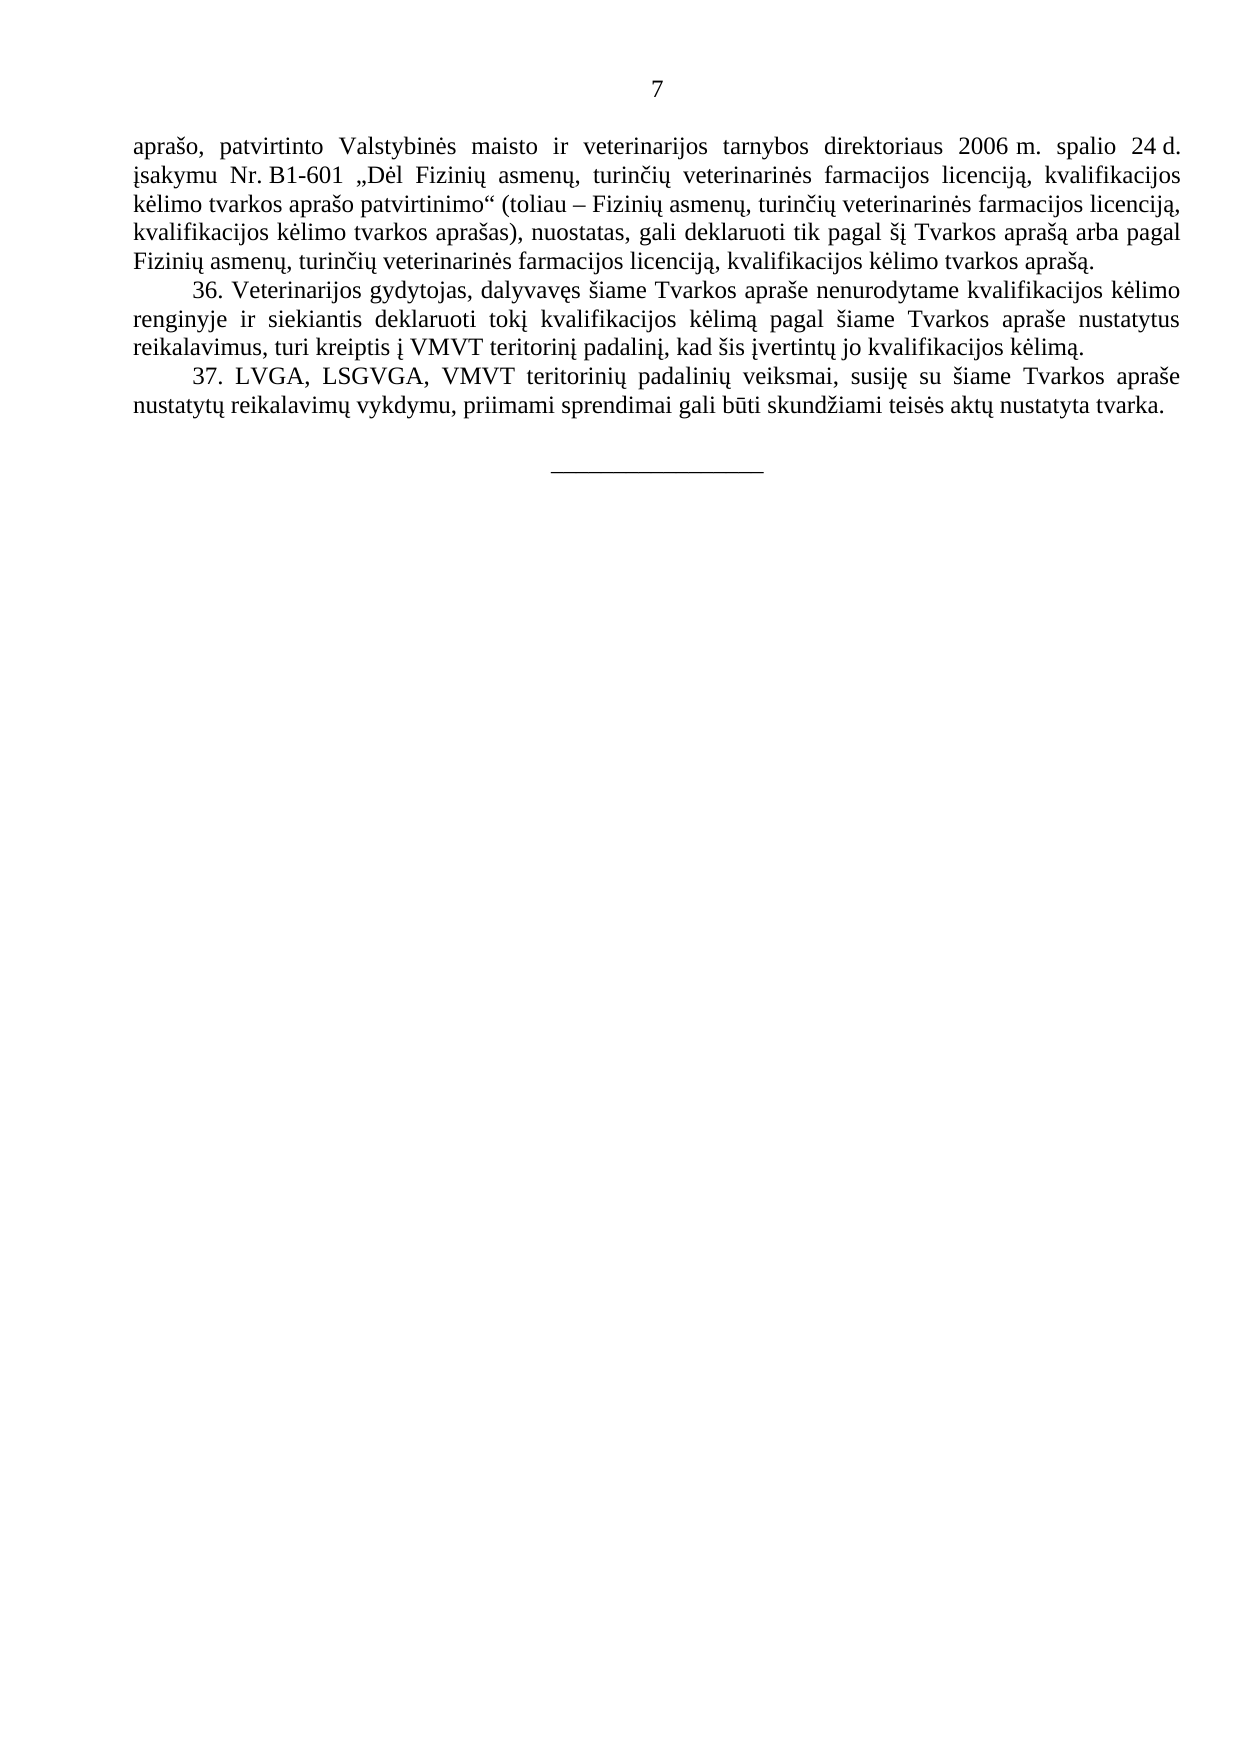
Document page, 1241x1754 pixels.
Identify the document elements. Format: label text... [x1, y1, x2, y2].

text 37. LVGA, LSGVGA, VMVT teritorinių padalinių veiksmai, susiję su šiame Tvarkos apraše nustatytų reikalavimų vykdymu, priimami sprendimai gali būti skundžiami teisės aktų nustatyta tvarka. [133, 361, 1181, 419]
text _________________ [133, 447, 1181, 476]
text 36. Veterinarijos gydytojas, dalyvavęs šiame Tvarkos apraše nenurodytame kvalifikacijos kėlimo renginyje ir siekiantis deklaruoti tokį kvalifikacijos kėlimą pagal šiame Tvarkos apraše nustatytus reikalavimus, turi kreiptis į VMVT teritorinį padalinį, kad šis įvertintų jo kvalifikacijos kėlimą. [133, 275, 1181, 361]
text aprašo, patvirtinto Valstybinės maisto ir veterinarijos tarnybos direktoriaus 2006 m. spalio 24 d. įsakymu Nr. B1-601 „Dėl Fizinių asmenų, turinčių veterinarinės farmacijos licenciją, kvalifikacijos kėlimo tvarkos aprašo patvirtinimo“ (toliau – Fizinių asmenų, turinčių veterinarinės farmacijos licenciją, kvalifikacijos kėlimo tvarkos aprašas), nuostatas, gali deklaruoti tik pagal šį Tvarkos aprašą arba pagal Fizinių asmenų, turinčių veterinarinės farmacijos licenciją, kvalifikacijos kėlimo tvarkos aprašą. [133, 131, 1181, 275]
